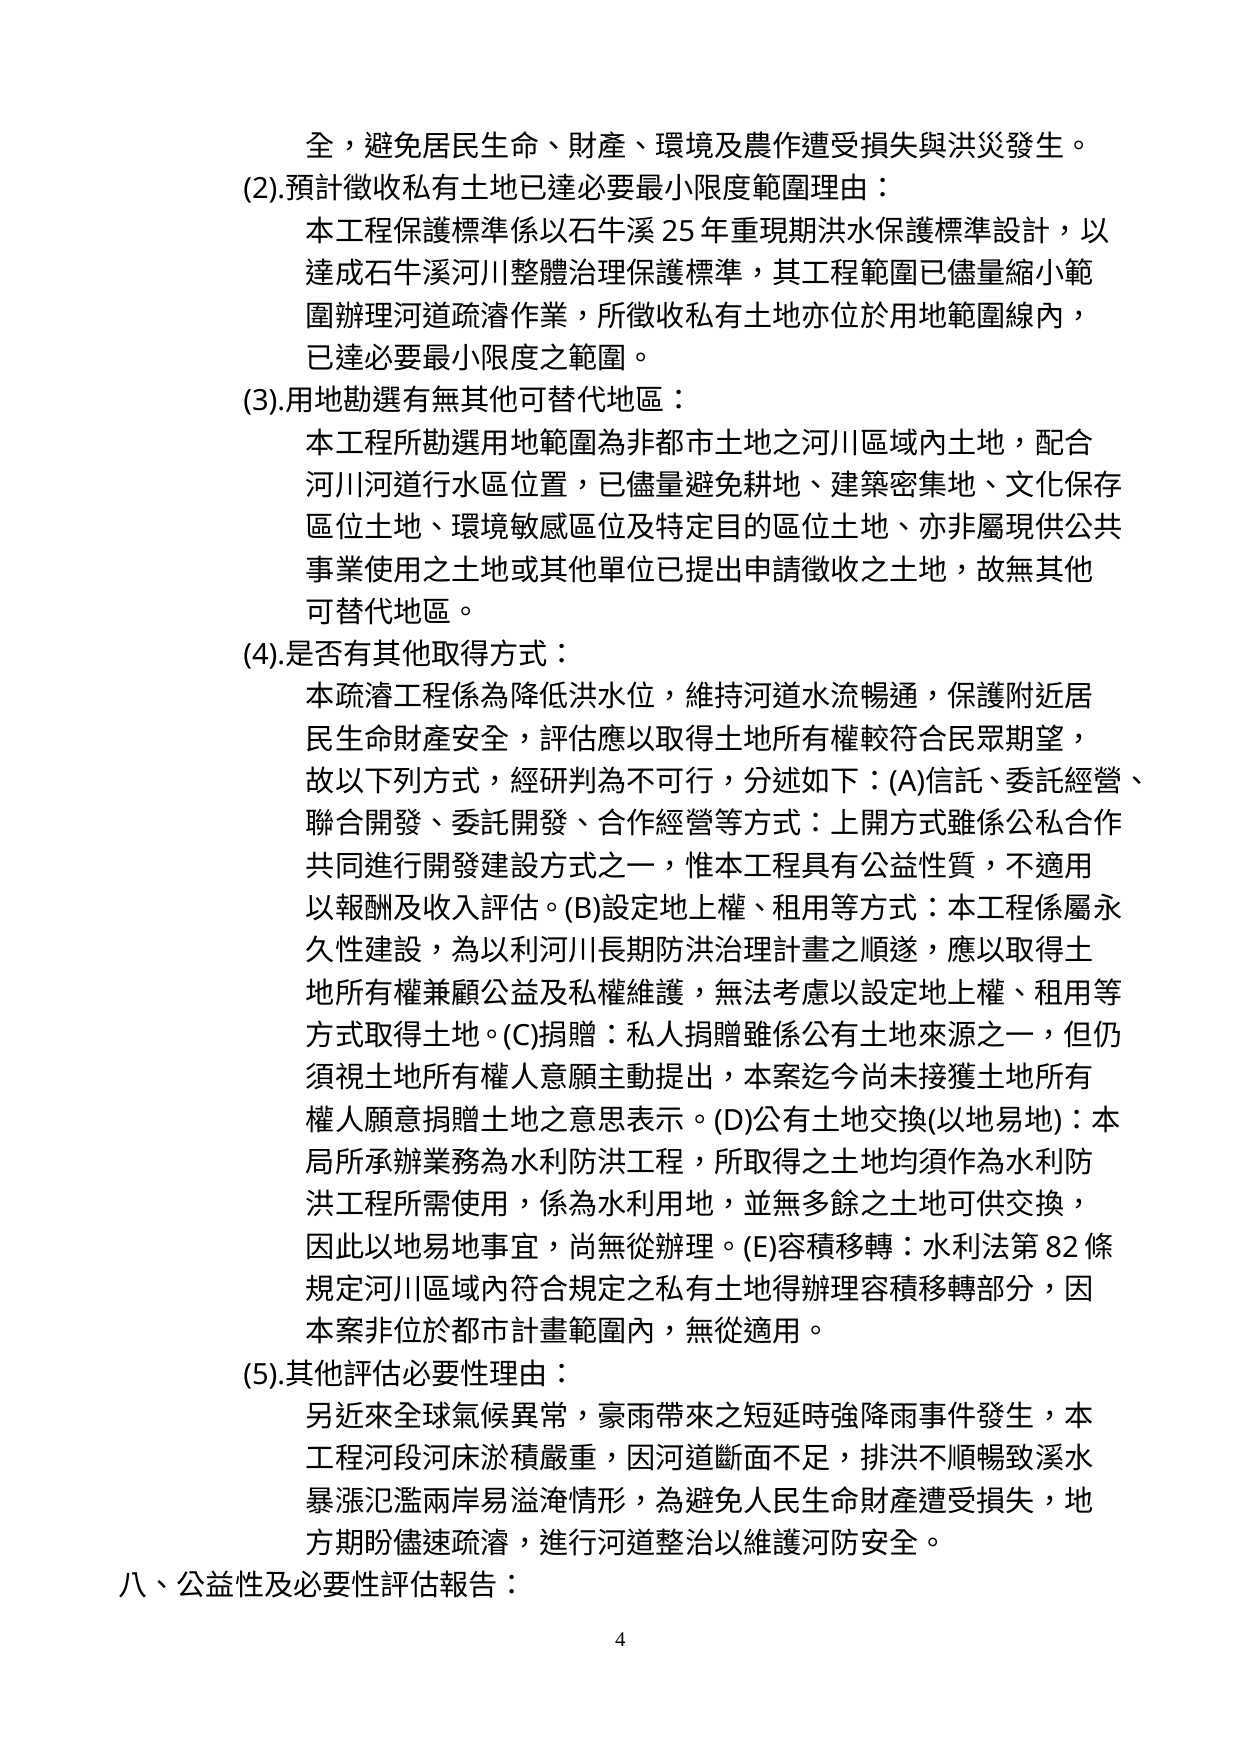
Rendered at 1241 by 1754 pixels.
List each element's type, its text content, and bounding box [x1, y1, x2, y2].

text (3).用地勘選有無其他可替代地區： [243, 377, 1122, 419]
text (4).是否有其他取得方式： [243, 631, 1122, 673]
text 本工程所勘選用地範圍為非都市土地之河川區域內土地，配合河川河道行水區位置，已儘量避免耕地、建築密集地、文化保存區位土地、環境敏感區位及特定目的區位土地、亦非屬現供公共事業使用之土地或其他單位已提出申請徵收之土地，故無其他可替代地區。 [306, 419, 1122, 631]
text 八、公益性及必要性評估報告： [118, 1562, 1122, 1604]
text 另近來全球氣候異常，豪雨帶來之短延時強降雨事件發生，本工程河段河床淤積嚴重，因河道斷面不足，排洪不順暢致溪水暴漲氾濫兩岸易溢淹情形，為避免人民生命財產遭受損失，地方期盼儘速疏濬，進行河道整治以維護河防安全。 [306, 1393, 1122, 1562]
text (5).其他評估必要性理由： [243, 1350, 1122, 1393]
text (2).預計徵收私有土地已達必要最小限度範圍理由： [243, 165, 1122, 207]
text 本工程保護標準係以石牛溪25年重現期洪水保護標準設計，以達成石牛溪河川整體治理保護標準，其工程範圍已儘量縮小範圍辦理河道疏濬作業，所徵收私有土地亦位於用地範圍線內，已達必要最小限度之範圍。 [306, 207, 1122, 377]
text 全，避免居民生命、財產、環境及農作遭受損失與洪災發生。 [306, 123, 1122, 165]
text 本疏濬工程係為降低洪水位，維持河道水流暢通，保護附近居民生命財產安全，評估應以取得土地所有權較符合民眾期望，故以下列方式，經研判為不可行，分述如下：(A)信託、委託經營、聯合開發、委託開發、合作經營等方式：上開方式雖係公私合作共同進行開發建設方式之一，惟本工程具有公益性質，不適用以報酬及收入評估。(B)設定地上權、租用等方式：本工程係屬永久性建設，為以利河川長期防洪治理計畫之順遂，應以取得土地所有權兼顧公益及私權維護，無法考慮以設定地上權、租用等方式取得土地。(C)捐贈：私人捐贈雖係公有土地來源之一，但仍須視土地所有權人意願主動提出，本案迄今尚未接獲土地所有權人願意捐贈土地之意思表示。(D)公有土地交換(以地易地)：本局所承辦業務為水利防洪工程，所取得之土地均須作為水利防洪工程所需使用，係為水利用地，並無多餘之土地可供交換，因此以地易地事宜，尚無從辦理。(E)容積移轉：水利法第82條規定河川區域內符合規定之私有土地得辦理容積移轉部分，因本案非位於都市計畫範圍內，無從適用。 [306, 673, 1122, 1350]
